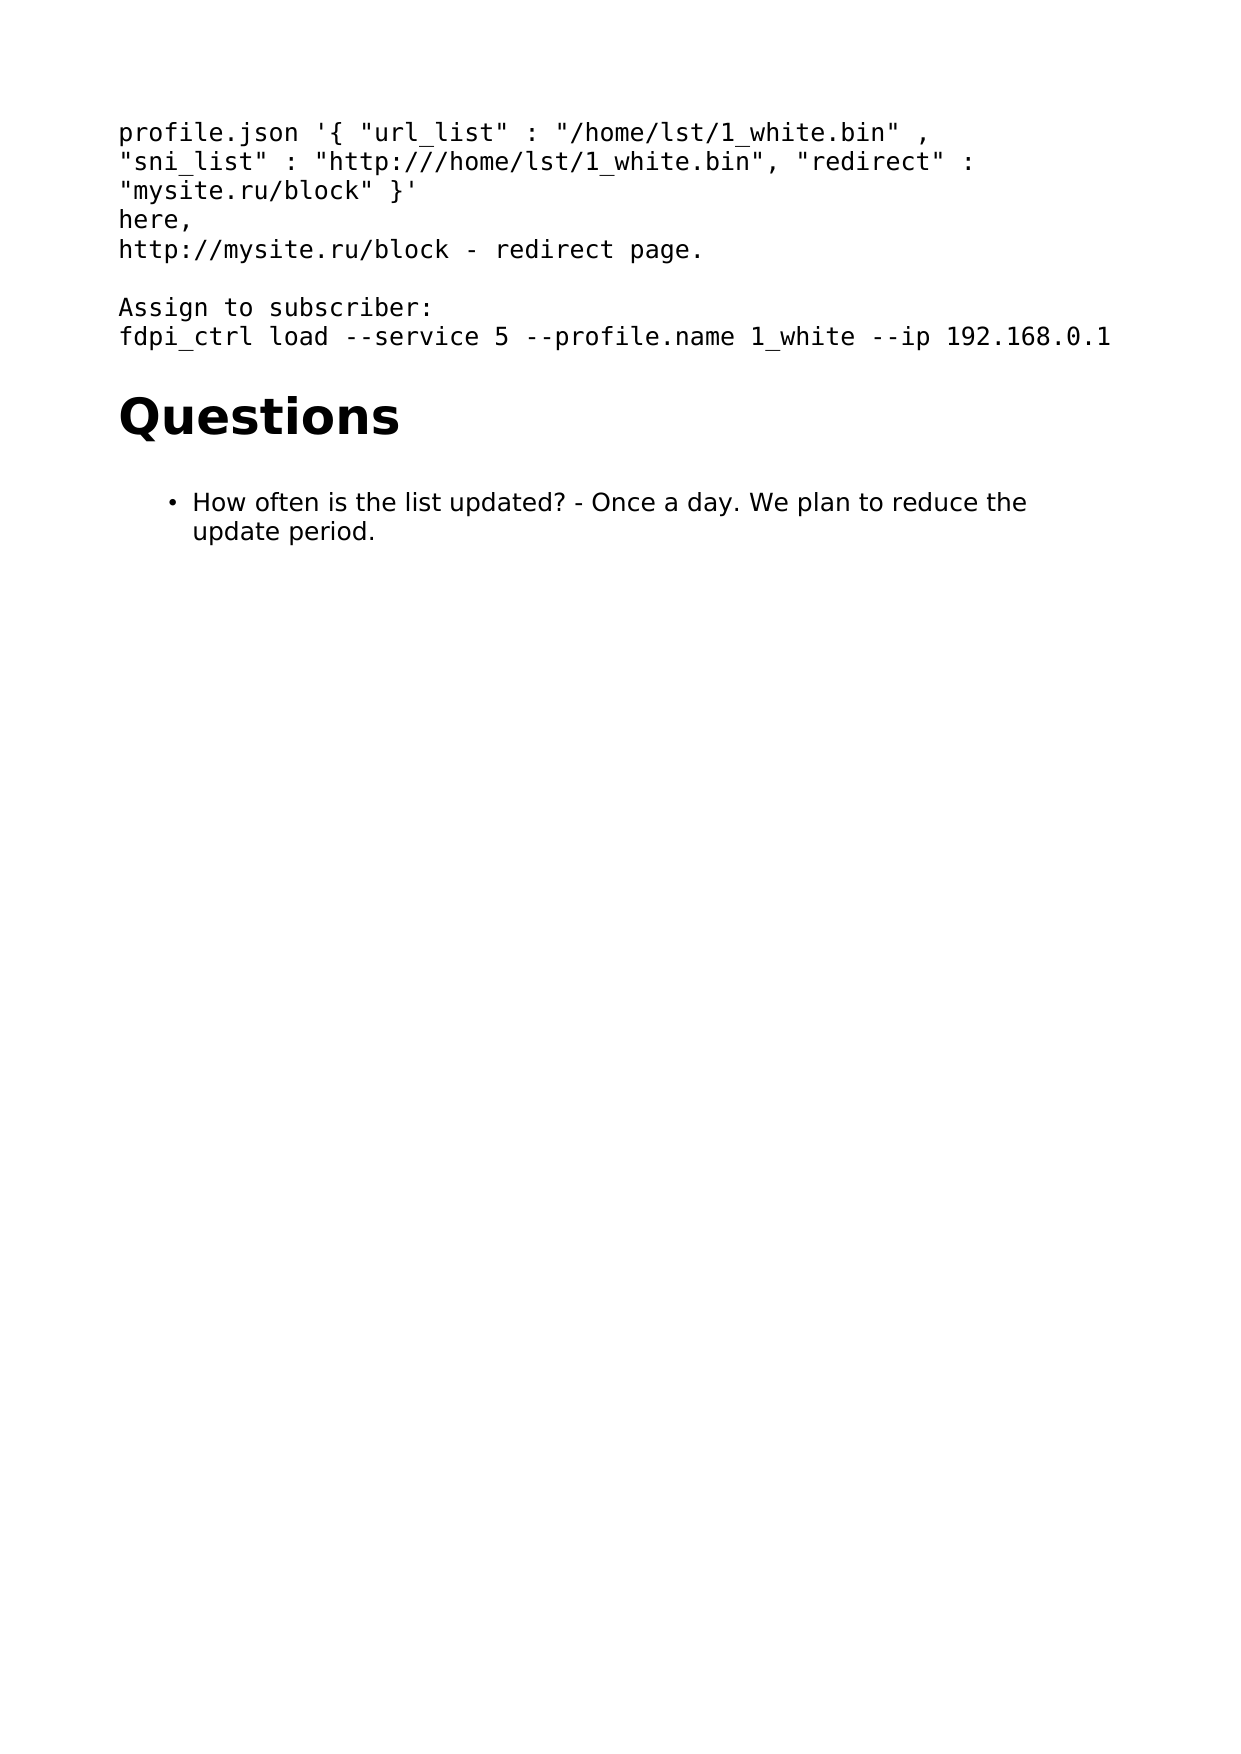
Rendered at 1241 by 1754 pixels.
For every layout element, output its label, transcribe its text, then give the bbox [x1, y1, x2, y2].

text --profile.json '{ "url_list" : "/home/lst/1_white.bin" , "sni_list" : "http:///home/lst/1_white.bin", "redirect" : "mysite.ru/block" }' here, http://mysite.ru/block - redirect page. Assign to subscriber: fdpi_ctrl load --service 5 --profile.name 1_white --ip 192.168.0.1 [118, 118, 1122, 351]
list How often is the list updated? - Once a day. We plan to reduce the update period. [177, 488, 1122, 547]
subtitle Questions [118, 388, 1122, 446]
